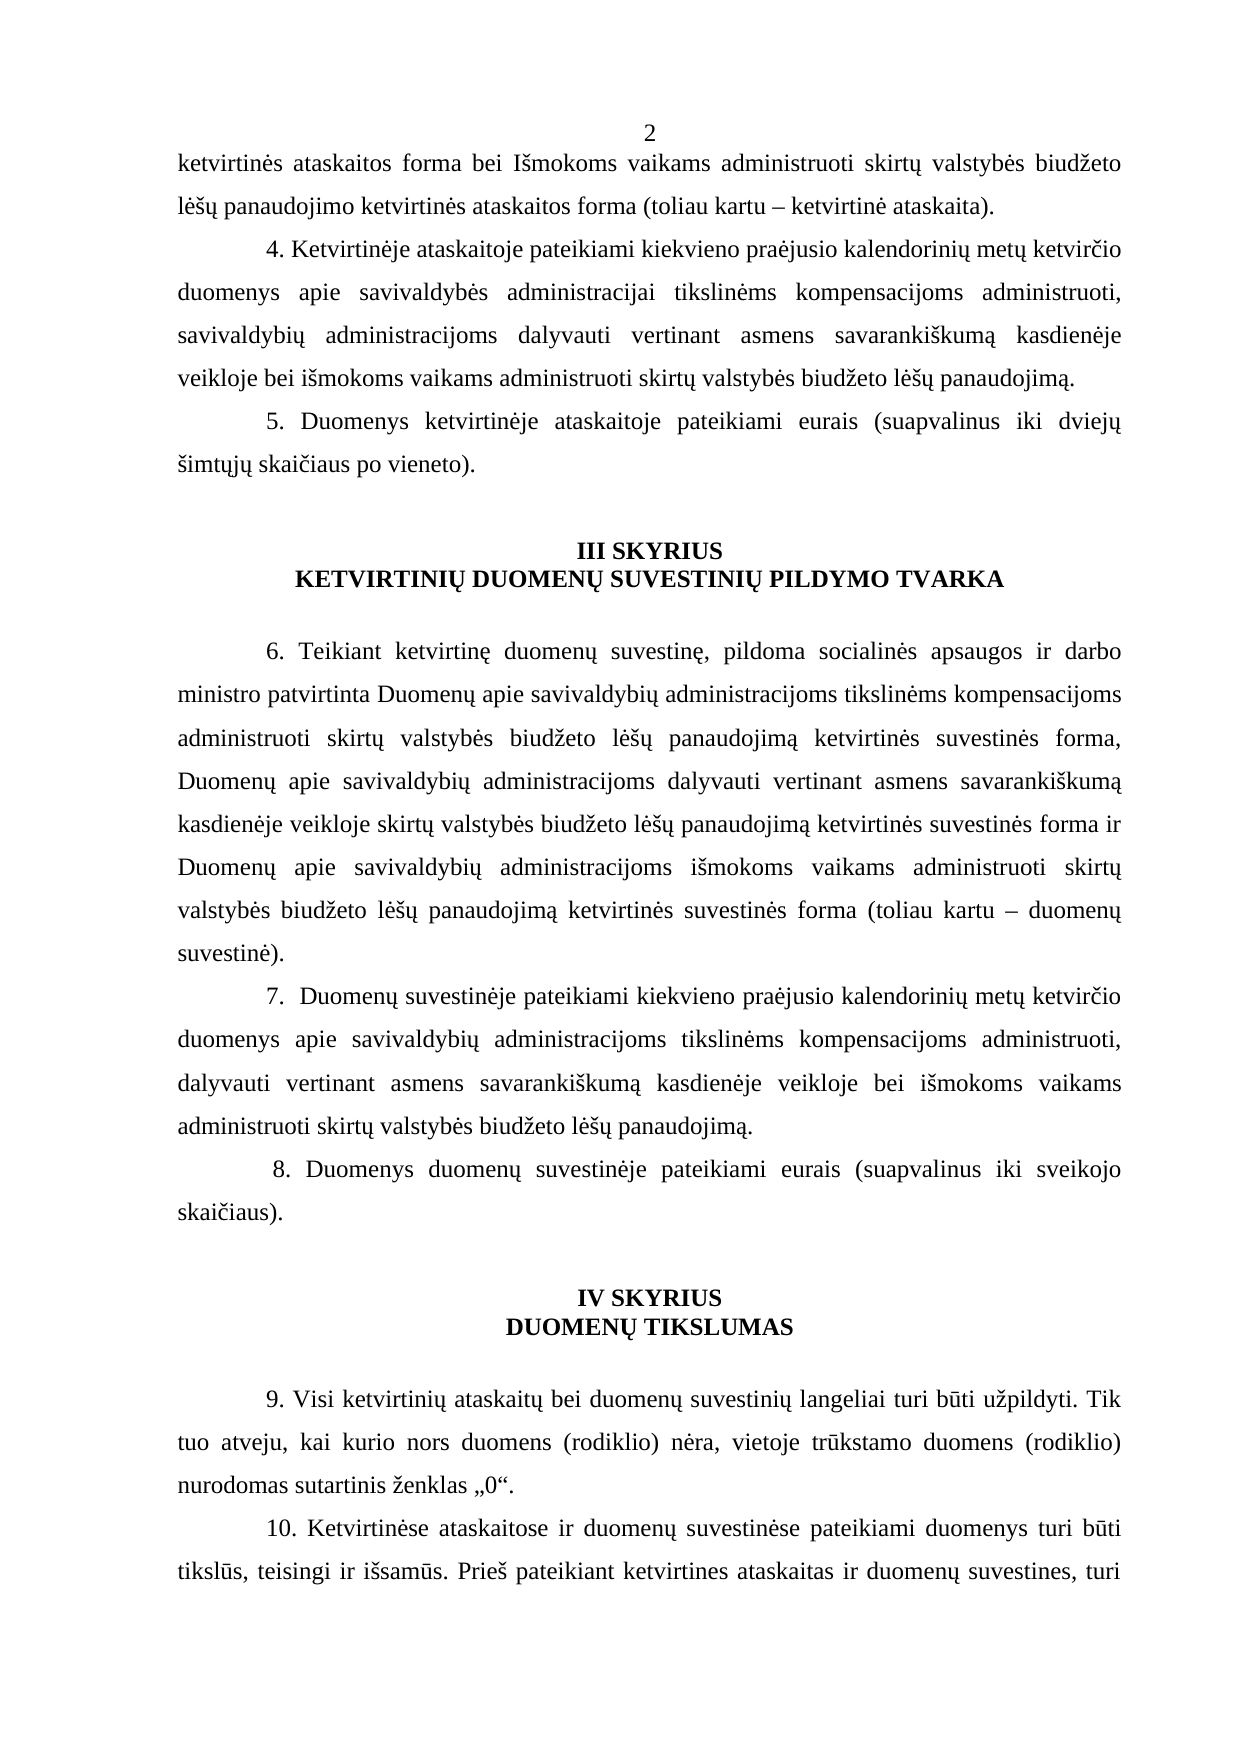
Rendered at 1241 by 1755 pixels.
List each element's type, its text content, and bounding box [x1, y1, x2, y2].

text KETVIRTINIŲ DUOMENŲ SUVESTINIŲ PILDYMO TVARKA [177, 564, 1122, 593]
text 8. Duomenys duomenų suvestinėje pateikiami eurais (suapvalinus iki sveikojo skaičiaus). [177, 1154, 1122, 1226]
text 4. Ketvirtinėje ataskaitoje pateikiami kiekvieno praėjusio kalendorinių metų ketvirčio duomenys apie savivaldybės administracijai tikslinėms kompensacijoms administruoti, savivaldybių administracijoms dalyvauti vertinant asmens savarankiškumą kasdienėje veikloje bei išmokoms vaikams administruoti skirtų valstybės biudžeto lėšų panaudojimą. [177, 234, 1122, 392]
text 7. Duomenų suvestinėje pateikiami kiekvieno praėjusio kalendorinių metų ketvirčio duomenys apie savivaldybių administracijoms tikslinėms kompensacijoms administruoti, dalyvauti vertinant asmens savarankiškumą kasdienėje veikloje bei išmokoms vaikams administruoti skirtų valstybės biudžeto lėšų panaudojimą. [177, 981, 1122, 1139]
text 10. Ketvirtinėse ataskaitose ir duomenų suvestinėse pateikiami duomenys turi būti tikslūs, teisingi ir išsamūs. Prieš pateikiant ketvirtines ataskaitas ir duomenų suvestines, turi [177, 1513, 1122, 1585]
text ketvirtinės ataskaitos forma bei Išmokoms vaikams administruoti skirtų valstybės biudžeto lėšų panaudojimo ketvirtinės ataskaitos forma (toliau kartu – ketvirtinė ataskaita). [177, 148, 1122, 219]
text 6. Teikiant ketvirtinę duomenų suvestinę, pildoma socialinės apsaugos ir darbo ministro patvirtinta Duomenų apie savivaldybių administracijoms tikslinėms kompensacijoms administruoti skirtų valstybės biudžeto lėšų panaudojimą ketvirtinės suvestinės forma, Duomenų apie savivaldybių administracijoms dalyvauti vertinant asmens savarankiškumą kasdienėje veikloje skirtų valstybės biudžeto lėšų panaudojimą ketvirtinės suvestinės forma ir Duomenų apie savivaldybių administracijoms išmokoms vaikams administruoti skirtų valstybės biudžeto lėšų panaudojimą ketvirtinės suvestinės forma (toliau kartu – duomenų suvestinė). [177, 636, 1122, 967]
text IV SKYRIUS [177, 1283, 1122, 1312]
text 5. Duomenys ketvirtinėje ataskaitoje pateikiami eurais (suapvalinus iki dviejų šimtųjų skaičiaus po vieneto). [177, 406, 1122, 478]
text III SKYRIUS [177, 536, 1122, 564]
text DUOMENŲ TIKSLUMAS [177, 1312, 1122, 1341]
text 9. Visi ketvirtinių ataskaitų bei duomenų suvestinių langeliai turi būti užpildyti. Tik tuo atveju, kai kurio nors duomens (rodiklio) nėra, vietoje trūkstamo duomens (rodiklio) nurodomas sutartinis ženklas „0“. [177, 1384, 1122, 1499]
